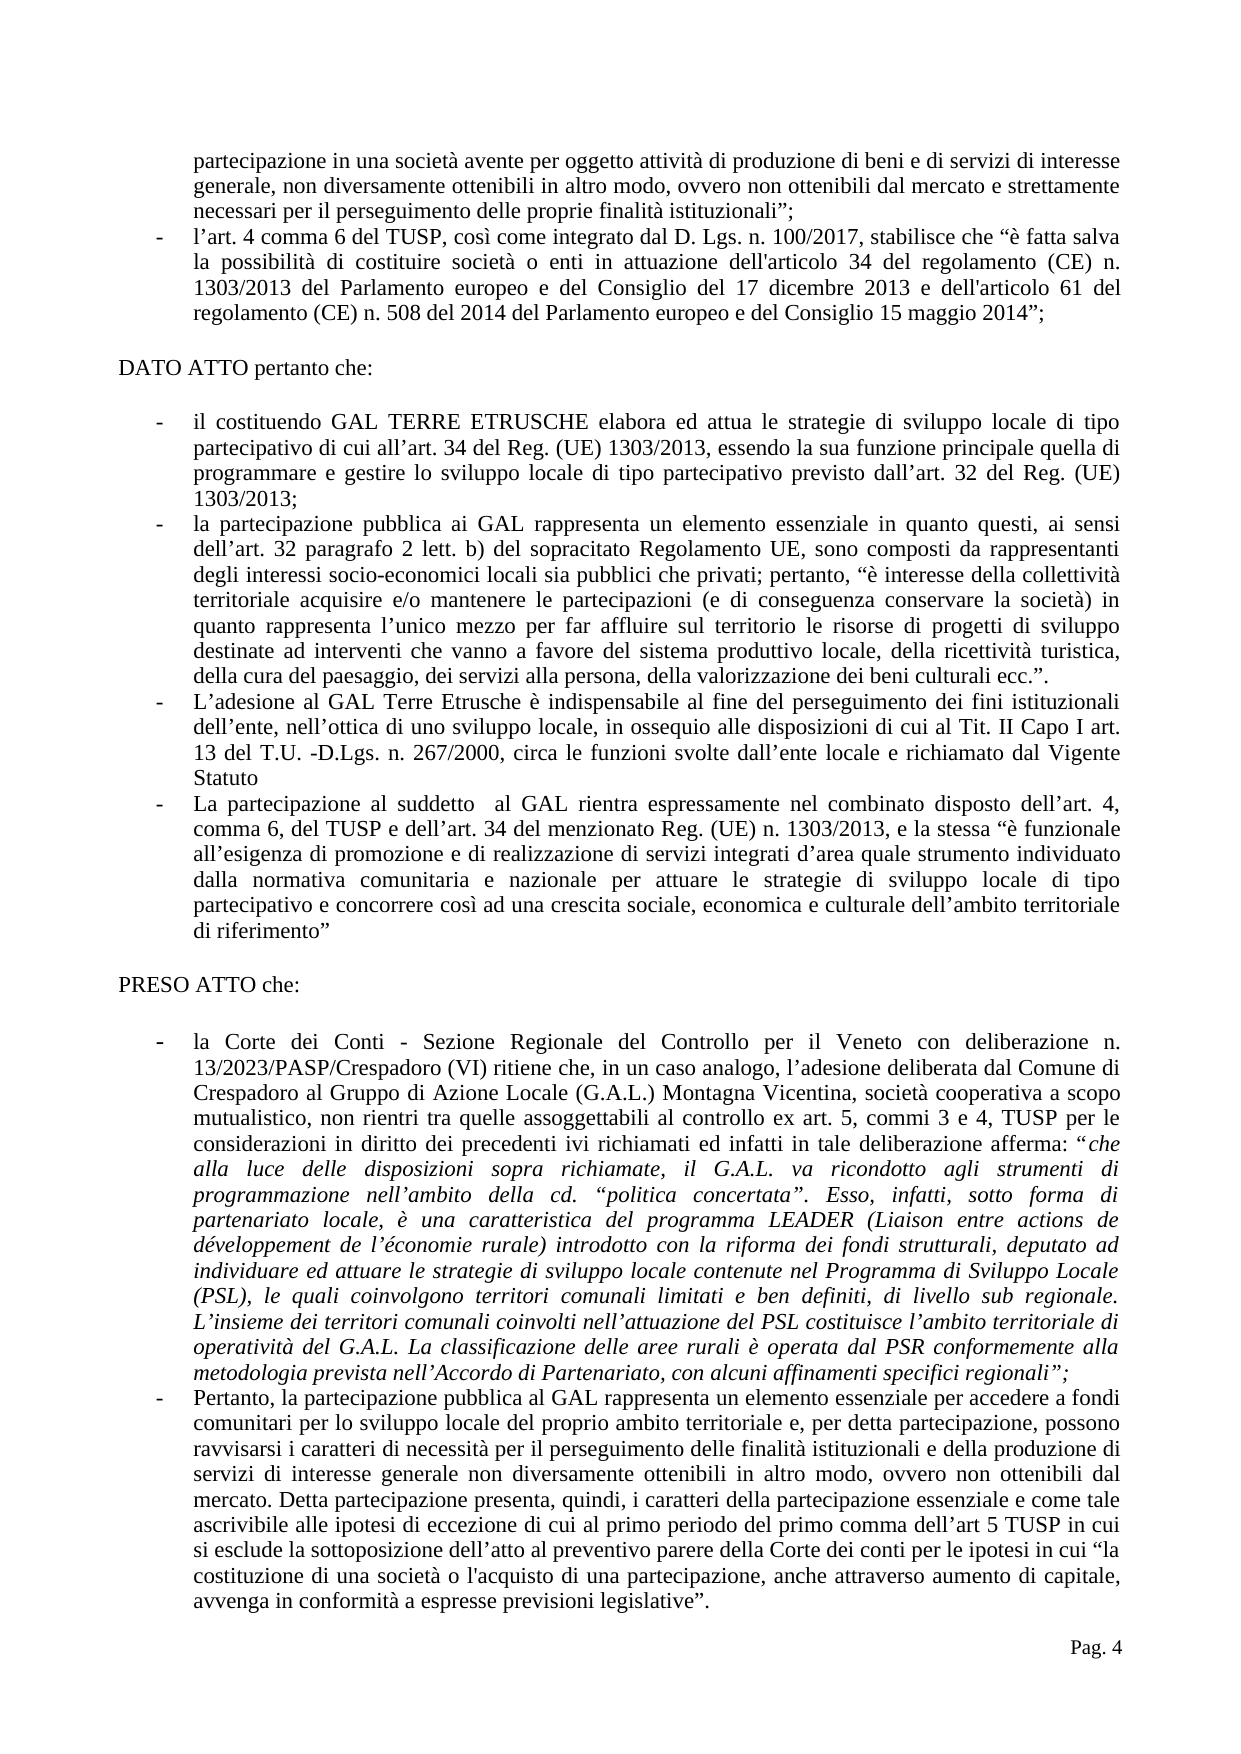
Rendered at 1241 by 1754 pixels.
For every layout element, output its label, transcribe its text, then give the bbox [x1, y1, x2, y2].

text DATO ATTO pertanto che: [118, 355, 1122, 380]
list il costituendo GAL TERRE ETRUSCHE elabora ed attua le strategie di sviluppo locale di tipo partecipativo di cui all’art. 34 del Reg. (UE) 1303/2013, essendo la sua funzione principale quella di programmare e gestire lo sviluppo locale di tipo partecipativo previsto dall’art. 32 del Reg. (UE) 1303/2013; [156, 409, 1122, 511]
list Pertanto, la partecipazione pubblica al GAL rappresenta un elemento essenziale per accedere a fondi comunitari per lo sviluppo locale del proprio ambito territoriale e, per detta partecipazione, possono ravvisarsi i caratteri di necessità per il perseguimento delle finalità istituzionali e della produzione di servizi di interesse generale non diversamente ottenibili in altro modo, ovvero non ottenibili dal mercato. Detta partecipazione presenta, quindi, i caratteri della partecipazione essenziale e come tale ascrivibile alle ipotesi di eccezione di cui al primo periodo del primo comma dell’art 5 TUSP in cui si esclude la sottoposizione dell’atto al preventivo parere della Corte dei conti per le ipotesi in cui “la costituzione di una società o l'acquisto di una partecipazione, anche attraverso aumento di capitale, avvenga in conformità a espresse previsioni legislative”. [156, 1385, 1122, 1614]
list la partecipazione pubblica ai GAL rappresenta un elemento essenziale in quanto questi, ai sensi dell’art. 32 paragrafo 2 lett. b) del sopracitato Regolamento UE, sono composti da rappresentanti degli interessi socio-economici locali sia pubblici che privati; pertanto, “è interesse della collettività territoriale acquisire e/o mantenere le partecipazioni (e di conseguenza conservare la società) in quanto rappresenta l’unico mezzo per far affluire sul territorio le risorse di progetti di sviluppo destinate ad interventi che vanno a favore del sistema produttivo locale, della ricettività turistica, della cura del paesaggio, dei servizi alla persona, della valorizzazione dei beni culturali ecc.”. [156, 511, 1122, 689]
list la Corte dei Conti - Sezione Regionale del Controllo per il Veneto con deliberazione n. 13/2023/PASP/Crespadoro (VI) ritiene che, in un caso analogo, l’adesione deliberata dal Comune di Crespadoro al Gruppo di Azione Locale (G.A.L.) Montagna Vicentina, società cooperativa a scopo mutualistico, non rientri tra quelle assoggettabili al controllo ex art. 5, commi 3 e 4, TUSP per le considerazioni in diritto dei precedenti ivi richiamati ed infatti in tale deliberazione afferma: “che alla luce delle disposizioni sopra richiamate, il G.A.L. va ricondotto agli strumenti di programmazione nell’ambito della cd. “politica concertata”. Esso, infatti, sotto forma di partenariato locale, è una caratteristica del programma LEADER (Liaison entre actions de développement de l’économie rurale) introdotto con la riforma dei fondi strutturali, deputato ad individuare ed attuare le strategie di sviluppo locale contenute nel Programma di Sviluppo Locale (PSL), le quali coinvolgono territori comunali limitati e ben definiti, di livello sub regionale. L’insieme dei territori comunali coinvolti nell’attuazione del PSL costituisce l’ambito territoriale di operatività del G.A.L. La classificazione delle aree rurali è operata dal PSR conformemente alla metodologia prevista nell’Accordo di Partenariato, con alcuni affinamenti specifici regionali”; [156, 1027, 1122, 1385]
list l’art. 4 comma 6 del TUSP, così come integrato dal D. Lgs. n. 100/2017, stabilisce che “è fatta salva la possibilità di costituire società o enti in attuazione dell'articolo 34 del regolamento (CE) n. 1303/2013 del Parlamento europeo e del Consiglio del 17 dicembre 2013 e dell'articolo 61 del regolamento (CE) n. 508 del 2014 del Parlamento europeo e del Consiglio 15 maggio 2014”; [156, 224, 1122, 326]
list L’adesione al GAL Terre Etrusche è indispensabile al fine del perseguimento dei fini istituzionali dell’ente, nell’ottica di uno sviluppo locale, in ossequio alle disposizioni di cui al Tit. II Capo I art. 13 del T.U. -D.Lgs. n. 267/2000, circa le funzioni svolte dall’ente locale e richiamato dal Vigente Statuto [156, 689, 1122, 791]
list La partecipazione al suddetto al GAL rientra espressamente nel combinato disposto dell’art. 4, comma 6, del TUSP e dell’art. 34 del menzionato Reg. (UE) n. 1303/2013, e la stessa “è funzionale all’esigenza di promozione e di realizzazione di servizi integrati d’area quale strumento individuato dalla normativa comunitaria e nazionale per attuare le strategie di sviluppo locale di tipo partecipativo e concorrere così ad una crescita sociale, economica e culturale dell’ambito territoriale di riferimento” [156, 791, 1122, 943]
list partecipazione in una società avente per oggetto attività di produzione di beni e di servizi di interesse generale, non diversamente ottenibili in altro modo, ovvero non ottenibili dal mercato e strettamente necessari per il perseguimento delle proprie finalità istituzionali”; [156, 148, 1122, 224]
text PRESO ATTO che: [118, 972, 1122, 998]
